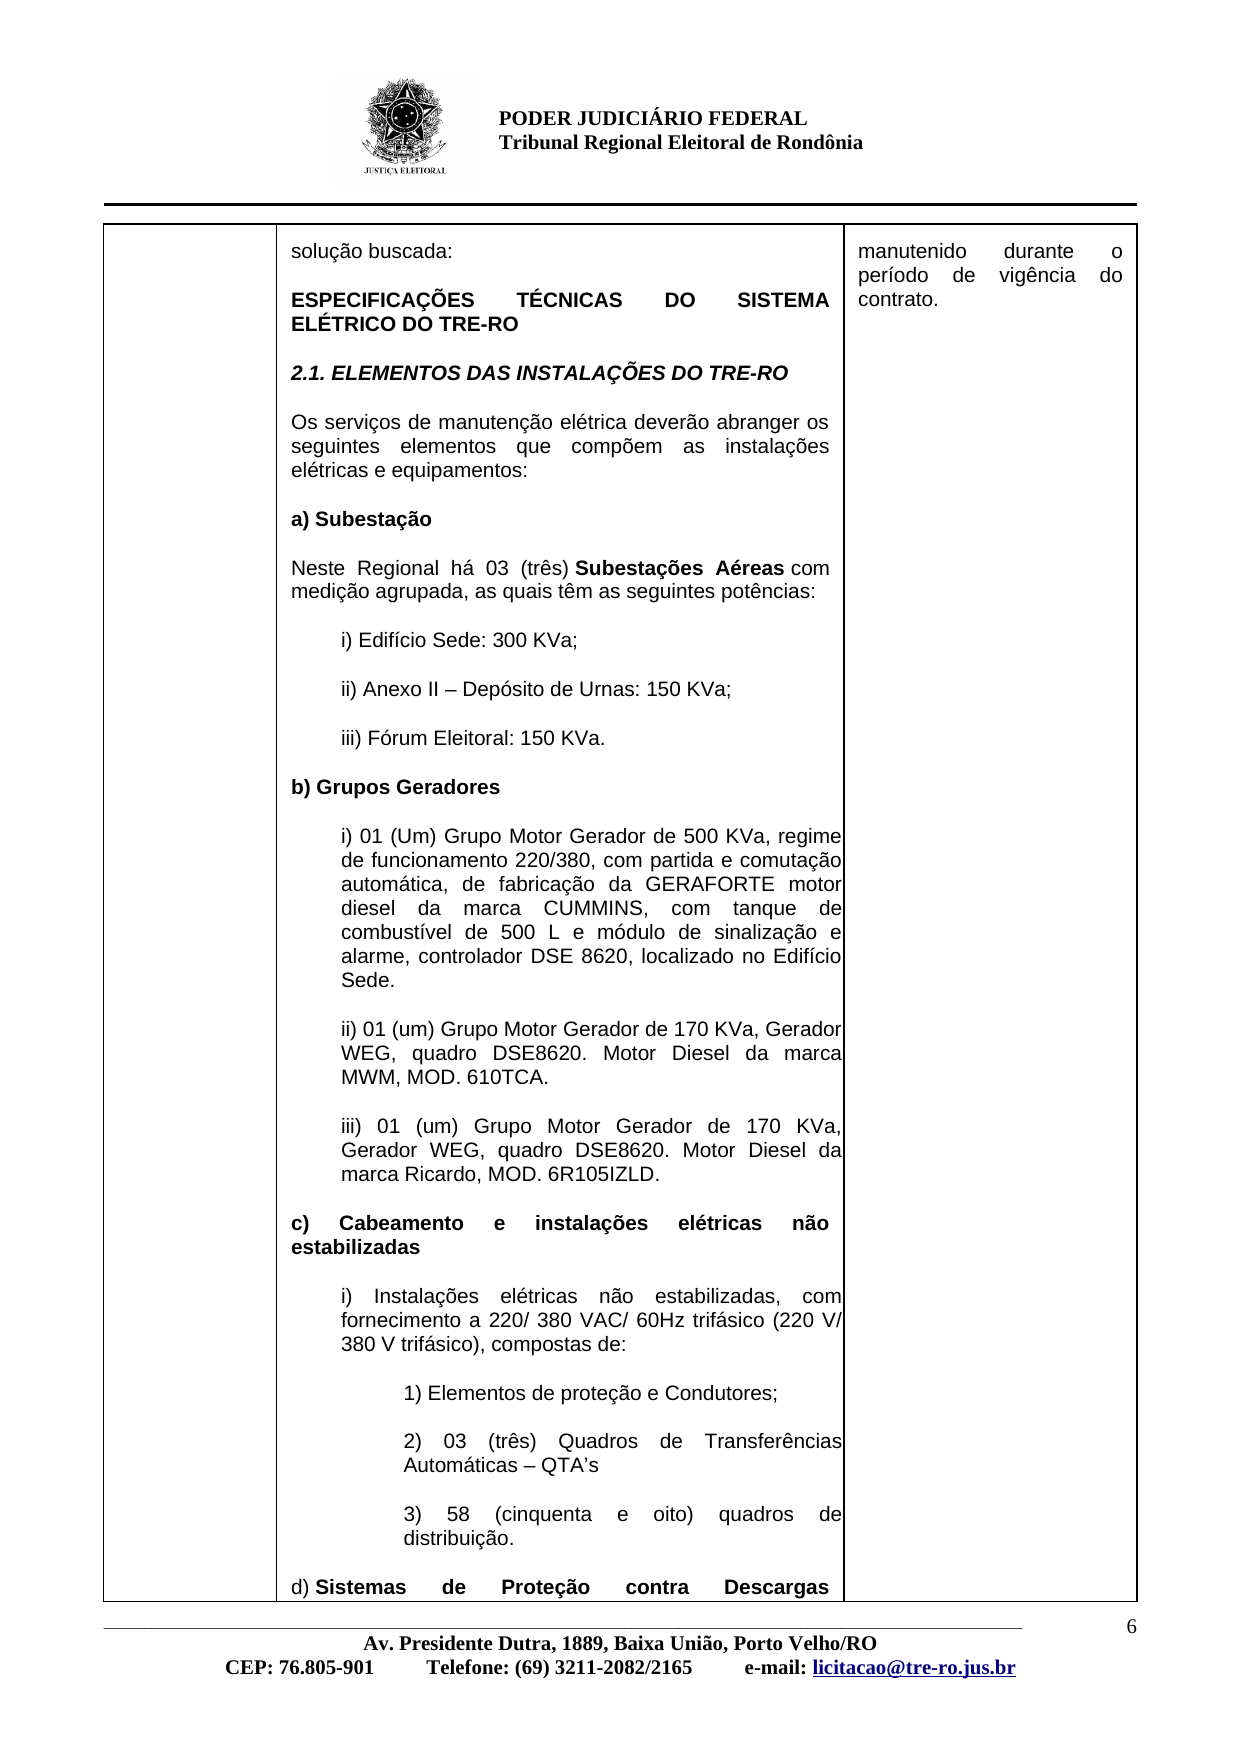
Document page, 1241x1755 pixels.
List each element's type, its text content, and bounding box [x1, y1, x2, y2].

table_cell solução buscada: ESPECIFICAÇÕES TÉCNICAS DO SISTEMA ELÉTRICO DO TRE-RO 2.1. ELEMENTOS DAS INSTALAÇÕES DO TRE-RO Os serviços de manutenção elétrica deverão abranger os seguintes elementos que compõem as instalações elétricas e equipamentos: a) Subestação Neste Regional há 03 (três) Subestações Aéreas com medição agrupada, as quais têm as seguintes potências: i) Edifício Sede: 300 KVa; ii) Anexo II – Depósito de Urnas: 150 KVa; iii) Fórum Eleitoral: 150 KVa. b) Grupos Geradores i) 01 (Um) Grupo Motor Gerador de 500 KVa, regime de funcionamento 220/380, com partida e comutação automática, de fabricação da GERAFORTE motor diesel da marca CUMMINS, com tanque de combustível de 500 L e módulo de sinalização e alarme, controlador DSE 8620, localizado no Edifício Sede. ii) 01 (um) Grupo Motor Gerador de 170 KVa, Gerador WEG, quadro DSE8620. Motor Diesel da marca MWM, MOD. 610TCA. iii) 01 (um) Grupo Motor Gerador de 170 KVa, Gerador WEG, quadro DSE8620. Motor Diesel da marca Ricardo, MOD. 6R105IZLD. c) Cabeamento e instalações elétricas não estabilizadas i) Instalações elétricas não estabilizadas, com fornecimento a 220/ 380 VAC/ 60Hz trifásico (220 V/ 380 V trifásico), compostas de: 1) Elementos de proteção e Condutores; 2) 03 (três) Quadros de Transferências Automáticas – QTA’s 3) 58 (cinquenta e oito) quadros de distribuição. d) Sistemas de Proteção contra Descargas [277, 225, 843, 1601]
table_cell [104, 225, 276, 1601]
table_cell manutenido durante o período de vigência do contrato. [845, 225, 1136, 1601]
